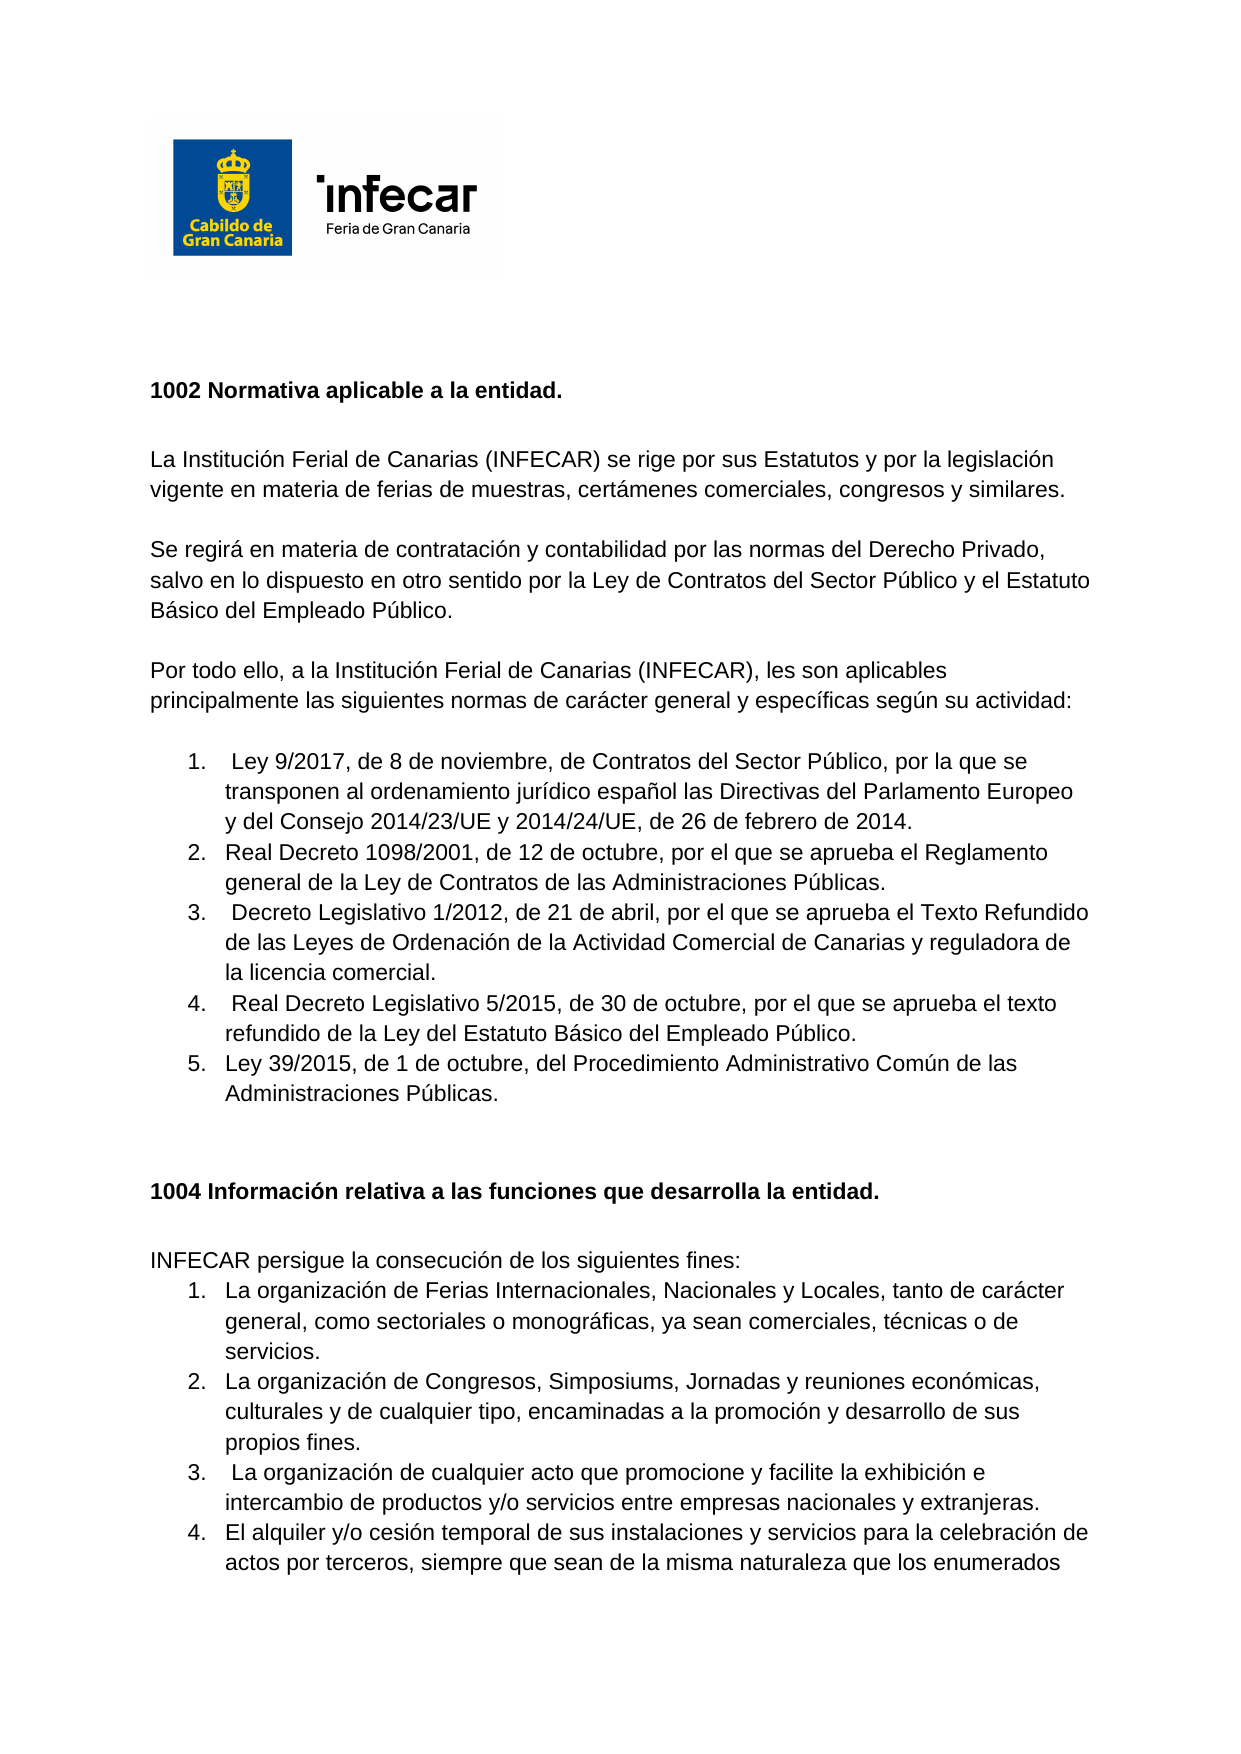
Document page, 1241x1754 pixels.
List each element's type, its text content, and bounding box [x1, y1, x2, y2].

list El alquiler y/o cesión temporal de sus instalaciones y servicios para la celebración de actos por terceros, siempre que sean de la misma naturaleza que los enumerados [187, 1519, 1090, 1576]
subtitle 1002 Normativa aplicable a la entidad. [150, 377, 1090, 403]
list Decreto Legislativo 1/2012, de 21 de abril, por el que se aprueba el Texto Refundido de las Leyes de Ordenación de la Actividad Comercial de Canarias y reguladora de la licencia comercial. [187, 899, 1090, 986]
text Se regirá en materia de contratación y contabilidad por las normas del Derecho Privado, salvo en lo dispuesto en otro sentido por la Ley de Contratos del Sector Público y el Estatuto Básico del Empleado Público. [150, 536, 1090, 623]
text Por todo ello, a la Institución Ferial de Canarias (INFECAR), les son aplicables principalmente las siguientes normas de carácter general y específicas según su actividad: [150, 657, 1090, 714]
picture [150, 116, 500, 279]
list La organización de cualquier acto que promocione y facilite la exhibición e intercambio de productos y/o servicios entre empresas nacionales y extranjeras. [187, 1459, 1090, 1515]
text La Institución Ferial de Canarias (INFECAR) se rige por sus Estatutos y por la legislación vigente en materia de ferias de muestras, certámenes comerciales, congresos y similares. [150, 446, 1090, 502]
list Real Decreto 1098/2001, de 12 de octubre, por el que se aprueba el Reglamento general de la Ley de Contratos de las Administraciones Públicas. [187, 838, 1090, 895]
list Ley 9/2017, de 8 de noviembre, de Contratos del Sector Público, por la que se transponen al ordenamiento jurídico español las Directivas del Parlamento Europeo y del Consejo 2014/23/UE y 2014/24/UE, de 26 de febrero de 2014. [187, 748, 1090, 835]
text INFECAR persigue la consecución de los siguientes fines: [150, 1247, 1090, 1273]
list La organización de Ferias Internacionales, Nacionales y Locales, tanto de carácter general, como sectoriales o monográficas, ya sean comerciales, técnicas o de servicios. [187, 1277, 1090, 1364]
list La organización de Congresos, Simposiums, Jornadas y reuniones económicas, culturales y de cualquier tipo, encaminadas a la promoción y desarrollo de sus propios fines. [187, 1368, 1090, 1455]
list Ley 39/2015, de 1 de octubre, del Procedimiento Administrativo Común de las Administraciones Públicas. [187, 1050, 1090, 1107]
list Real Decreto Legislativo 5/2015, de 30 de octubre, por el que se aprueba el texto refundido de la Ley del Estatuto Básico del Empleado Público. [187, 989, 1090, 1046]
subtitle 1004 Información relativa a las funciones que desarrolla la entidad. [150, 1178, 1090, 1204]
